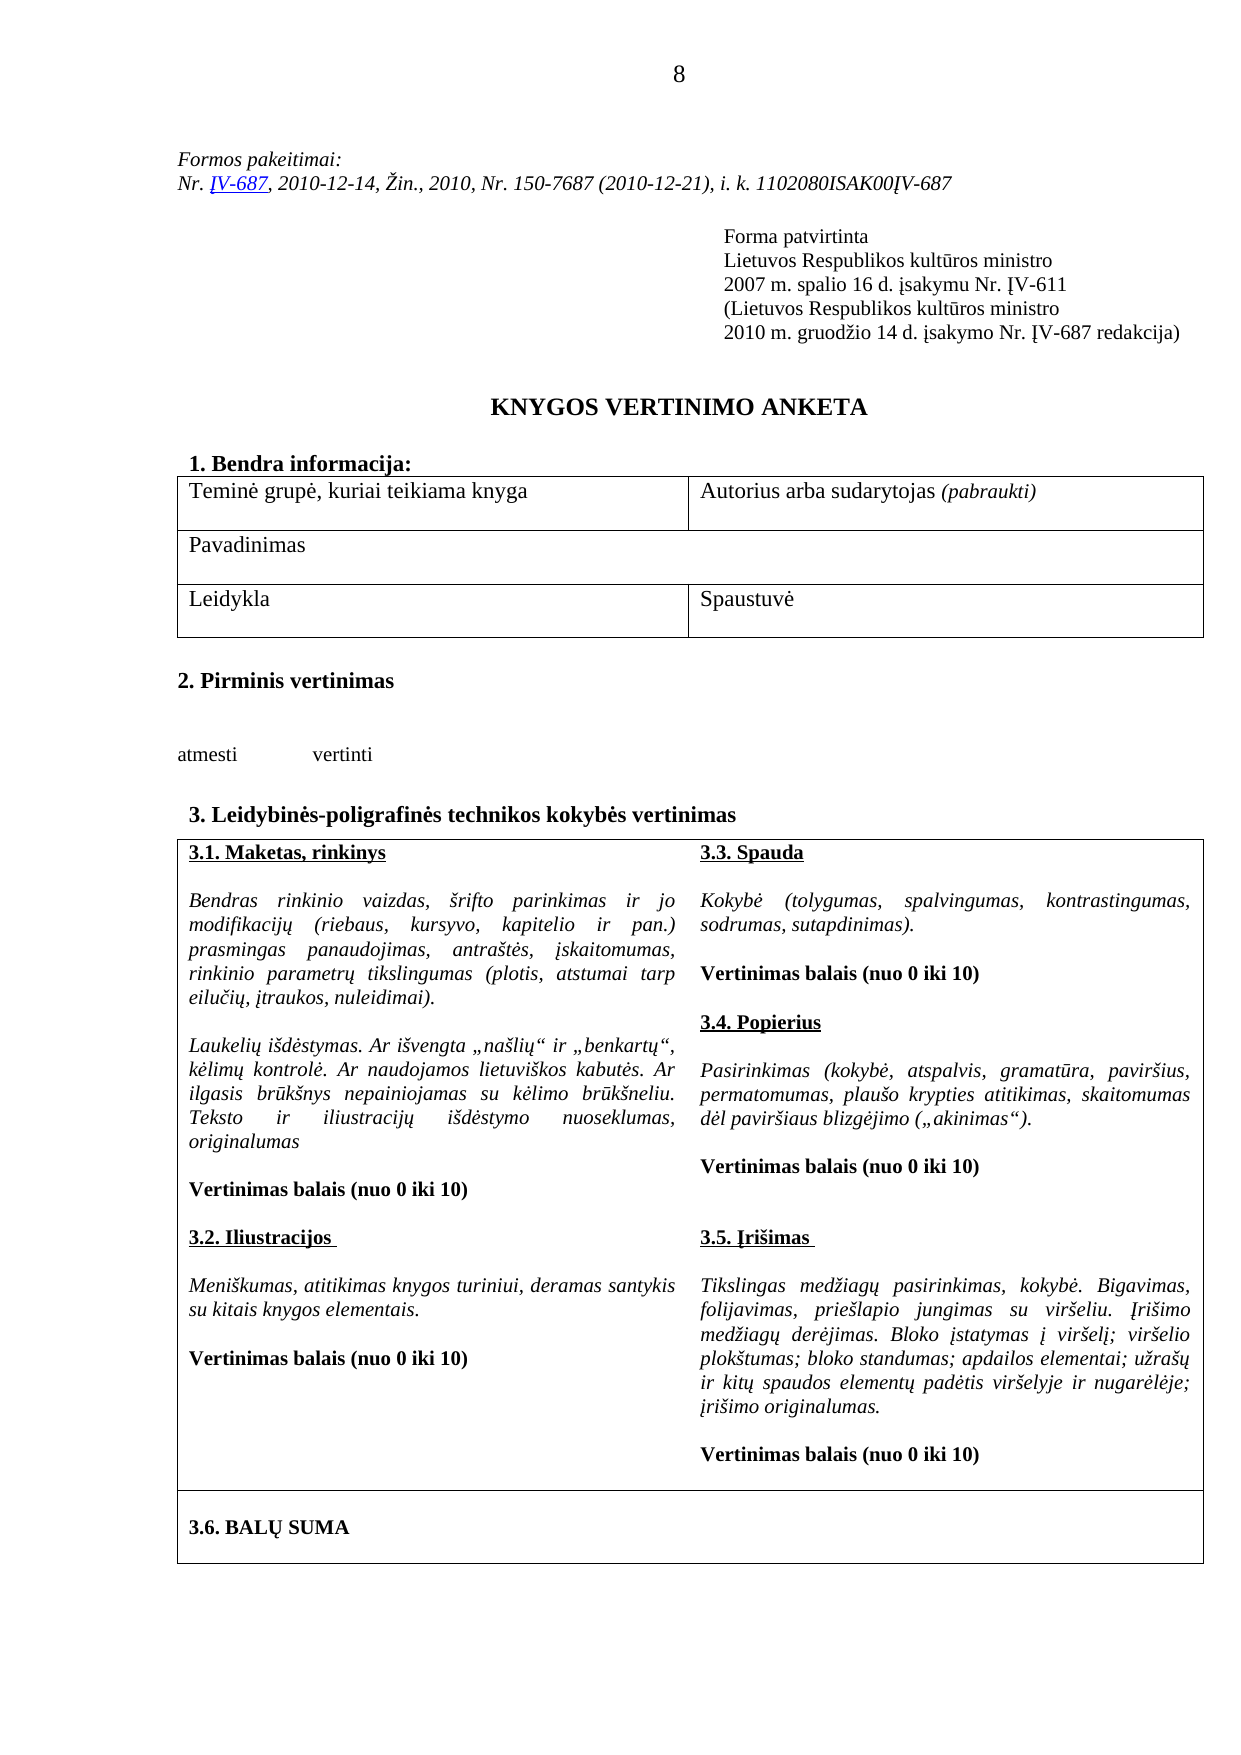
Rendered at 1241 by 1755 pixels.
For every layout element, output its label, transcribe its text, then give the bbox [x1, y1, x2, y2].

table_cell 3.4. Popierius Pasirinkimas (kokybė, atspalvis, gramatūra, paviršius, permatomumas, plaušo krypties atitikimas, skaitomumas dėl paviršiaus blizgėjimo („akinimas“). Vertinimas balais (nuo 0 iki 10) [689, 1009, 1203, 1225]
table_cell 3.5. Įrišimas Tikslingas medžiagų pasirinkimas, kokybė. Bigavimas, folijavimas, priešlapio jungimas su viršeliu. Įrišimo medžiagų derėjimas. Bloko įstatymas į viršelį; viršelio plokštumas; bloko standumas; apdailos elementai; užrašų ir kitų spaudos elementų padėtis viršelyje ir nugarėlėje; įrišimo originalumas. Vertinimas balais (nuo 0 iki 10) [689, 1225, 1203, 1490]
table_cell Pavadinimas [178, 531, 1203, 583]
table_header 3. Leidybinės-poligrafinės technikos kokybės vertinimas [177, 790, 1204, 839]
table_cell 3.6. Balų suma [178, 1491, 1203, 1563]
text Lietuvos Respublikos kultūros ministro [723, 248, 1181, 272]
table_cell Teminė grupė, kuriai teikiama knyga [178, 477, 688, 530]
text (Lietuvos Respublikos kultūros ministro [723, 296, 1181, 320]
table_cell Leidykla [178, 585, 688, 637]
table_cell 3.3. Spauda Kokybė (tolygumas, spalvingumas, kontrastingumas, sodrumas, sutapdinimas). Vertinimas balais (nuo 0 iki 10) [689, 840, 1203, 1009]
text 2010 m. gruodžio 14 d. įsakymo Nr. ĮV-687 redakcija) [723, 320, 1181, 344]
table_cell Spaustuvė [689, 585, 1203, 637]
text Knygos vertinimo anketa [177, 392, 1181, 421]
text 2007 m. spalio 16 d. įsakymu Nr. ĮV-611 [723, 272, 1181, 296]
text Nr. ĮV-687, 2010-12-14, Žin., 2010, Nr. 150-7687 (2010-12-21), i. k. 1102080ISAK00ĮV-687 [177, 171, 1181, 195]
table_cell 3.2. Iliustracijos Meniškumas, atitikimas knygos turiniui, deramas santykis su kitais knygos elementais. Vertinimas balais (nuo 0 iki 10) [178, 1225, 689, 1490]
text Forma patvirtinta [723, 224, 1181, 248]
table_header 1. Bendra informacija: [177, 450, 1204, 476]
text Formos pakeitimai: [177, 147, 1181, 171]
table_cell Autorius arba sudarytojas (pabraukti) [689, 477, 1203, 530]
text atmesti vertinti [177, 742, 1181, 766]
table_cell 3.1. Maketas, rinkinys Bendras rinkinio vaizdas, šrifto parinkimas ir jo modifikacijų (riebaus, kursyvo, kapitelio ir pan.) prasmingas panaudojimas, antraštės, įskaitomumas, rinkinio parametrų tikslingumas (plotis, atstumai tarp eilučių, įtraukos, nuleidimai). Laukelių išdėstymas. Ar išvengta „našlių“ ir „benkartų“, kėlimų kontrolė. Ar naudojamos lietuviškos kabutės. Ar ilgasis brūkšnys nepainiojamas su kėlimo brūkšneliu. Teksto ir iliustracijų išdėstymo nuoseklumas, originalumas Vertinimas balais (nuo 0 iki 10) [178, 840, 689, 1225]
text 2. Pirminis vertinimas [177, 667, 1181, 693]
